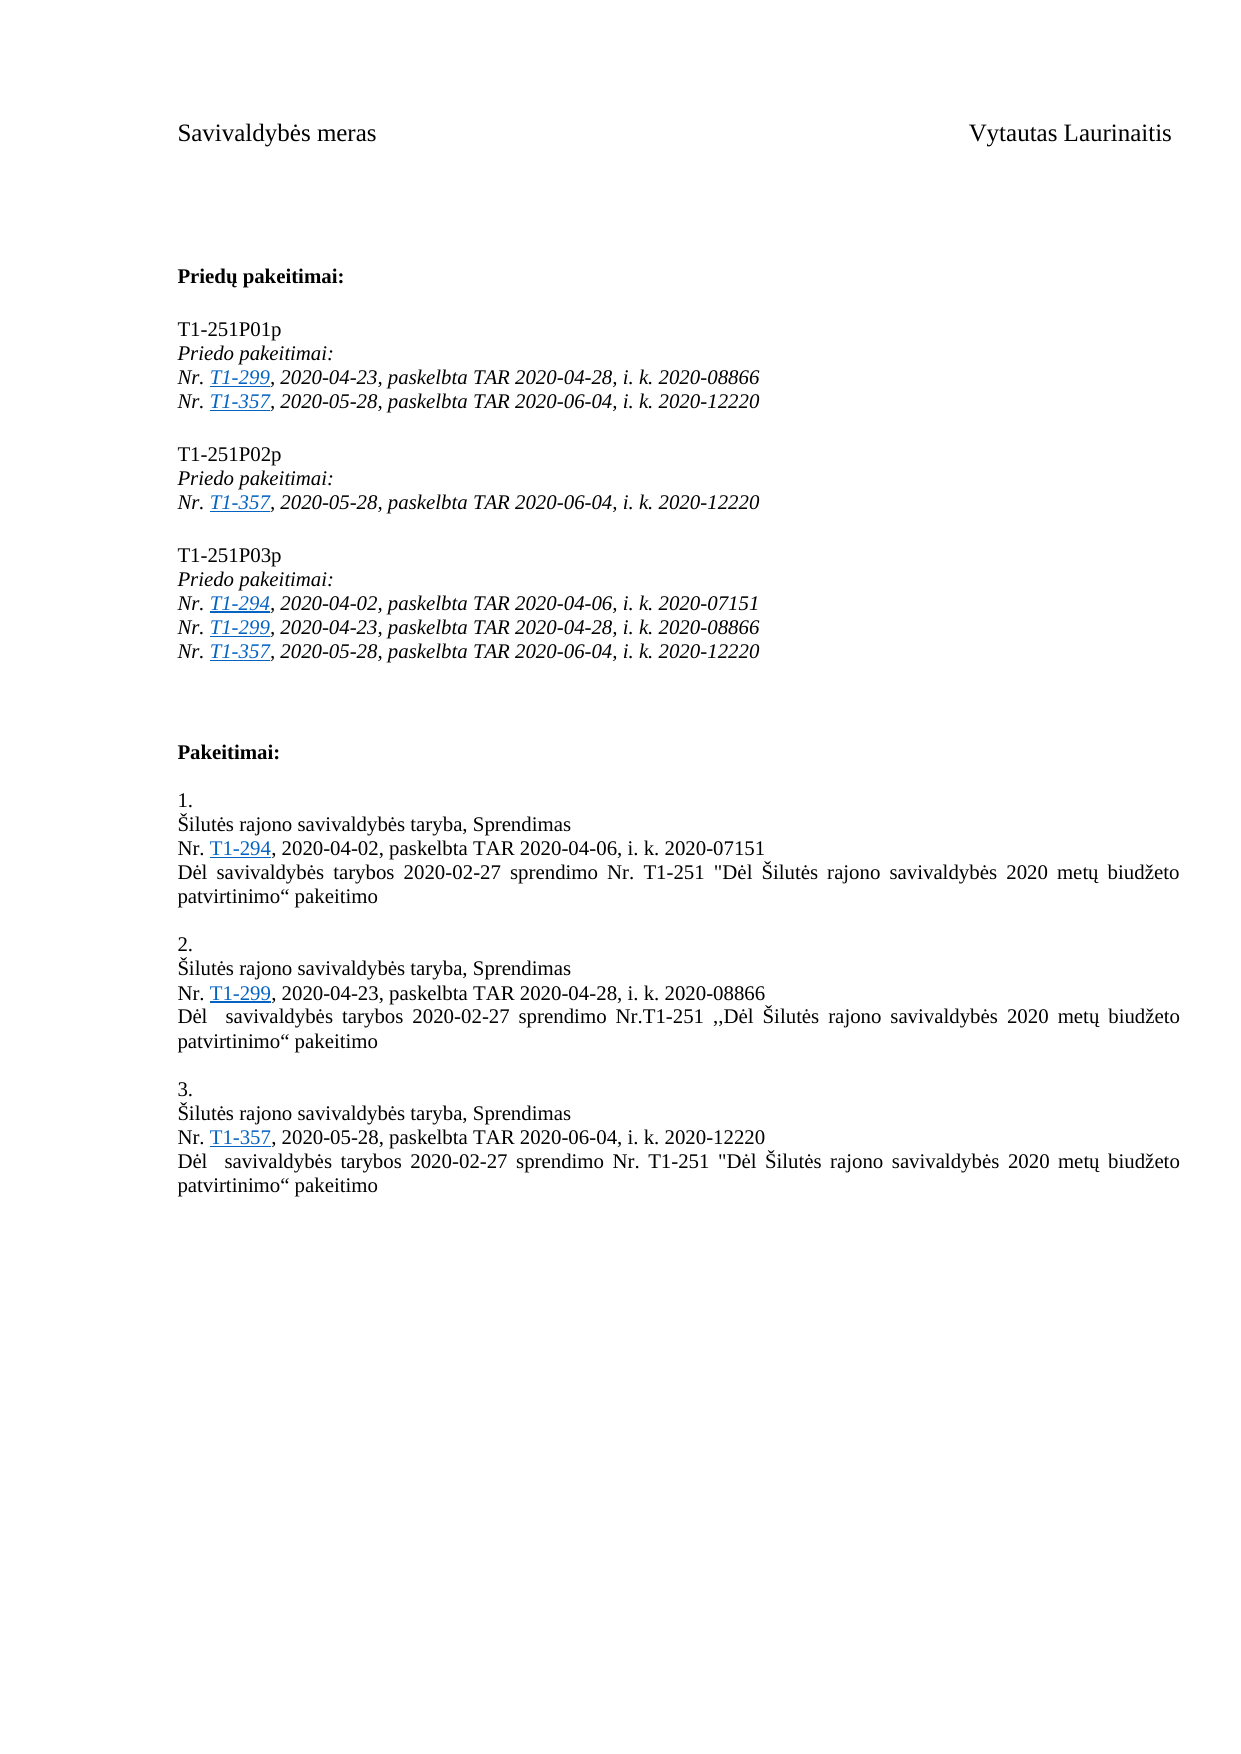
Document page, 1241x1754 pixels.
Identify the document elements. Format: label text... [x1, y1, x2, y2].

text Nr. T1-357, 2020-05-28, paskelbta TAR 2020-06-04, i. k. 2020-12220 [177, 389, 1181, 413]
text 3. [177, 1077, 1181, 1101]
text Dėl savivaldybės tarybos 2020-02-27 sprendimo Nr.T1-251 ,,Dėl Šilutės rajono savivaldybės 2020 metų biudžeto patvirtinimo“ pakeitimo [177, 1004, 1181, 1053]
text 2. [177, 932, 1181, 956]
text Nr. T1-294, 2020-04-02, paskelbta TAR 2020-04-06, i. k. 2020-07151 [177, 591, 1181, 615]
text Šilutės rajono savivaldybės taryba, Sprendimas [177, 812, 1181, 836]
text Nr. T1-299, 2020-04-23, paskelbta TAR 2020-04-28, i. k. 2020-08866 [177, 615, 1181, 639]
text Nr. T1-357, 2020-05-28, paskelbta TAR 2020-06-04, i. k. 2020-12220 [177, 1125, 1181, 1149]
text 1. [177, 788, 1181, 812]
text Pakeitimai: [177, 740, 1181, 764]
text Šilutės rajono savivaldybės taryba, Sprendimas [177, 956, 1181, 980]
text Nr. T1-357, 2020-05-28, paskelbta TAR 2020-06-04, i. k. 2020-12220 [177, 639, 1181, 663]
text T1-251P01p [177, 317, 1181, 341]
text Priedų pakeitimai: [177, 264, 1181, 288]
text T1-251P03p [177, 543, 1181, 567]
text Dėl savivaldybės tarybos 2020-02-27 sprendimo Nr. T1-251 "Dėl Šilutės rajono savivaldybės 2020 metų biudžeto patvirtinimo“ pakeitimo [177, 1149, 1181, 1197]
text Priedo pakeitimai: [177, 567, 1181, 591]
text T1-251P02p [177, 442, 1181, 466]
text Savivaldybės meras Vytautas Laurinaitis [177, 118, 1181, 147]
text Priedo pakeitimai: [177, 466, 1181, 490]
text Nr. T1-299, 2020-04-23, paskelbta TAR 2020-04-28, i. k. 2020-08866 [177, 980, 1181, 1004]
text Dėl savivaldybės tarybos 2020-02-27 sprendimo Nr. T1-251 "Dėl Šilutės rajono savivaldybės 2020 metų biudžeto patvirtinimo“ pakeitimo [177, 860, 1181, 908]
text Nr. T1-357, 2020-05-28, paskelbta TAR 2020-06-04, i. k. 2020-12220 [177, 490, 1181, 514]
text Šilutės rajono savivaldybės taryba, Sprendimas [177, 1101, 1181, 1125]
text Nr. T1-299, 2020-04-23, paskelbta TAR 2020-04-28, i. k. 2020-08866 [177, 365, 1181, 389]
text Nr. T1-294, 2020-04-02, paskelbta TAR 2020-04-06, i. k. 2020-07151 [177, 836, 1181, 860]
text Priedo pakeitimai: [177, 341, 1181, 365]
